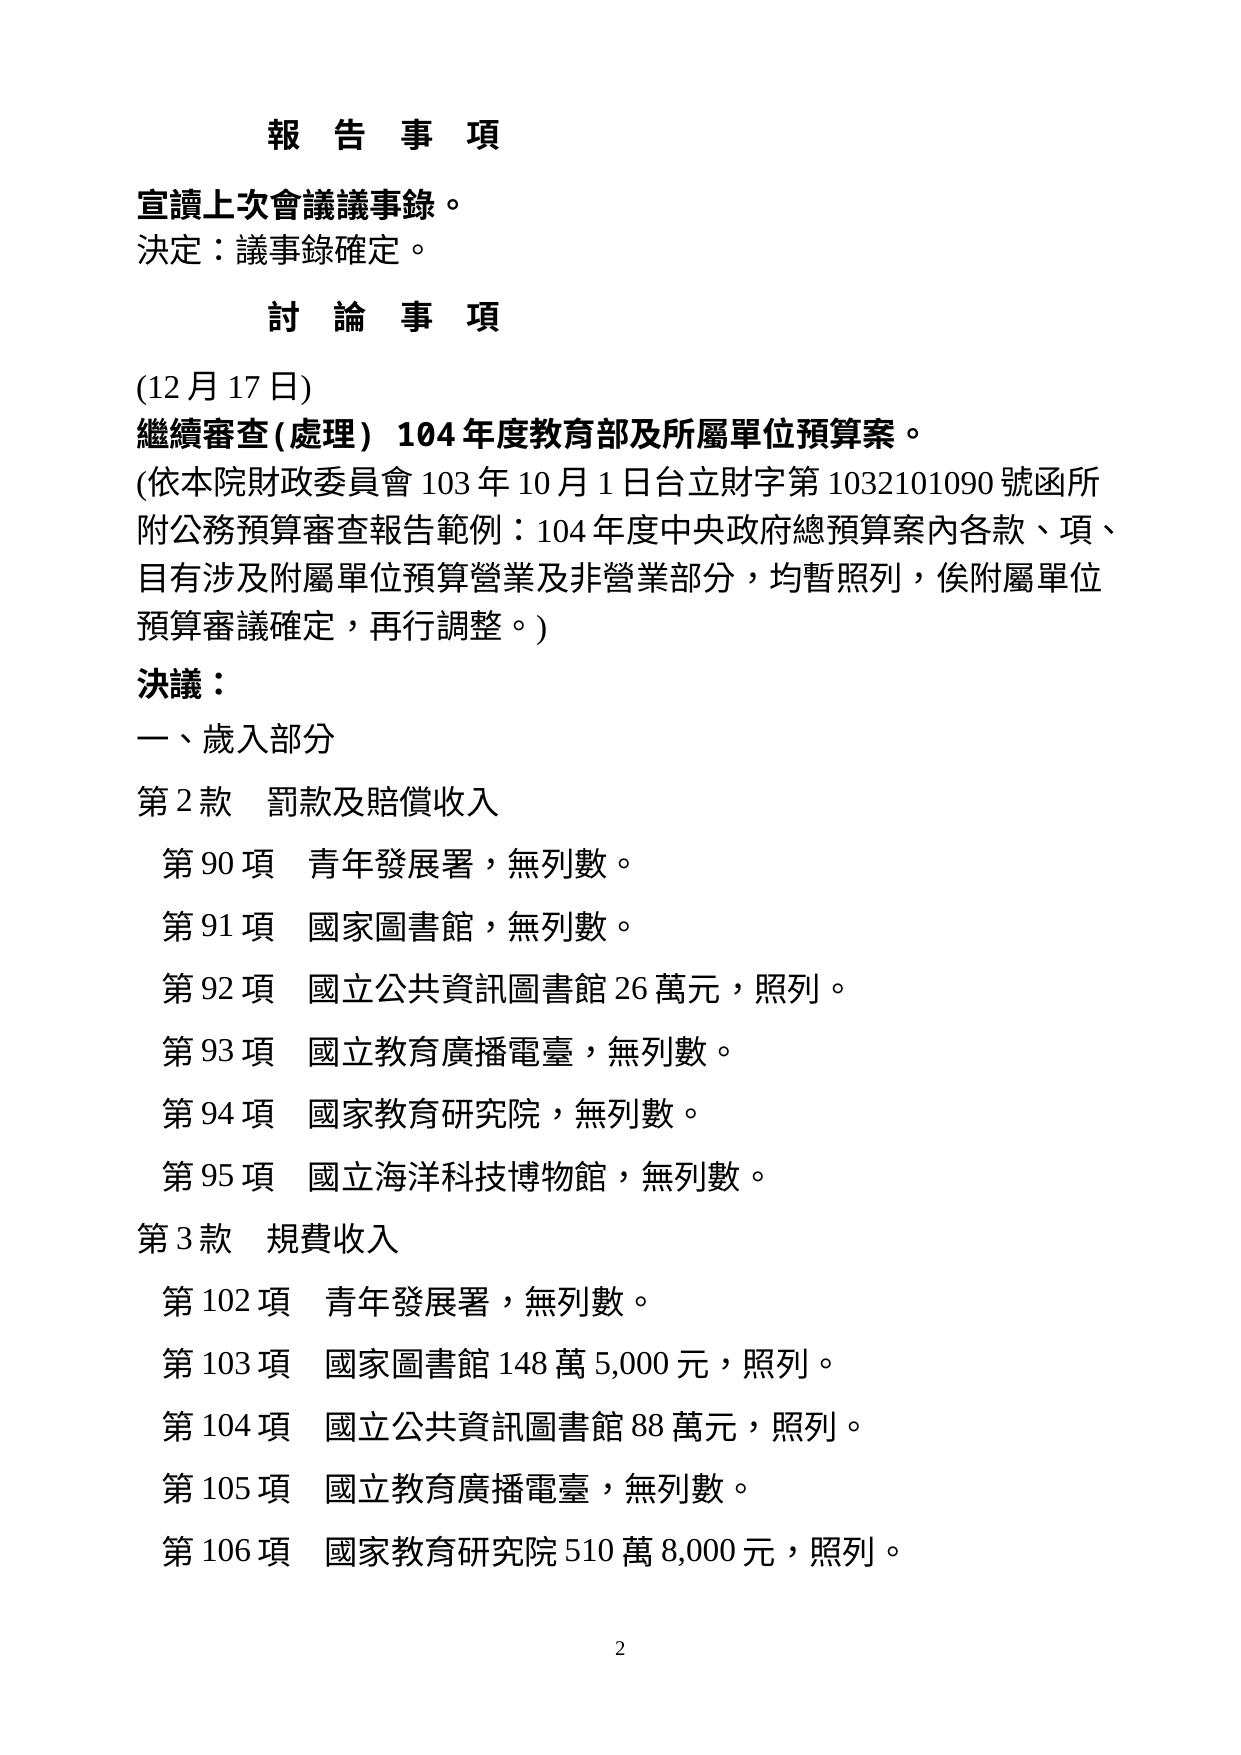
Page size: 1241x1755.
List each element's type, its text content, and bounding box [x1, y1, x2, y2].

text (12月17日) [136, 360, 1104, 408]
text 第105項 國立教育廣播電臺，無列數。 [161, 1456, 1104, 1518]
text 第2款 罰款及賠償收入 [136, 768, 1104, 831]
text 決定：議事錄確定。 [136, 227, 1104, 275]
text 宣讀上次會議議事錄。 [136, 179, 1104, 227]
text 第102項 青年發展署，無列數。 [161, 1268, 1104, 1331]
text 第92項 國立公共資訊圖書館26萬元，照列。 [161, 956, 1104, 1018]
text 報 告 事 項 [136, 112, 1102, 160]
text 第95項 國立海洋科技博物館，無列數。 [161, 1143, 1104, 1206]
text 第94項 國家教育研究院，無列數。 [161, 1081, 1104, 1143]
text 第104項 國立公共資訊圖書館88萬元，照列。 [161, 1393, 1104, 1456]
text 繼續審查(處理) 104年度教育部及所屬單位預算案。 [136, 408, 1104, 456]
text 第91項 國家圖書館，無列數。 [161, 893, 1104, 956]
text 第103項 國家圖書館148萬5,000元，照列。 [161, 1331, 1104, 1393]
text 第106項 國家教育研究院510萬8,000元，照列。 [161, 1518, 1104, 1581]
text 討 論 事 項 [136, 293, 1102, 341]
text 第90項 青年發展署，無列數。 [161, 831, 1104, 893]
text 第3款 規費收入 [136, 1206, 1104, 1268]
text (依本院財政委員會103年10月1日台立財字第1032101090號函所附公務預算審查報告範例：104年度中央政府總預算案內各款、項、目有涉及附屬單位預算營業及非營業部分，均暫照列，俟附屬單位預算審議確定，再行調整。) [136, 456, 1104, 648]
text 第93項 國立教育廣播電臺，無列數。 [161, 1018, 1104, 1081]
text 一、歲入部分 [136, 706, 1104, 768]
text 決議： [136, 660, 1104, 706]
